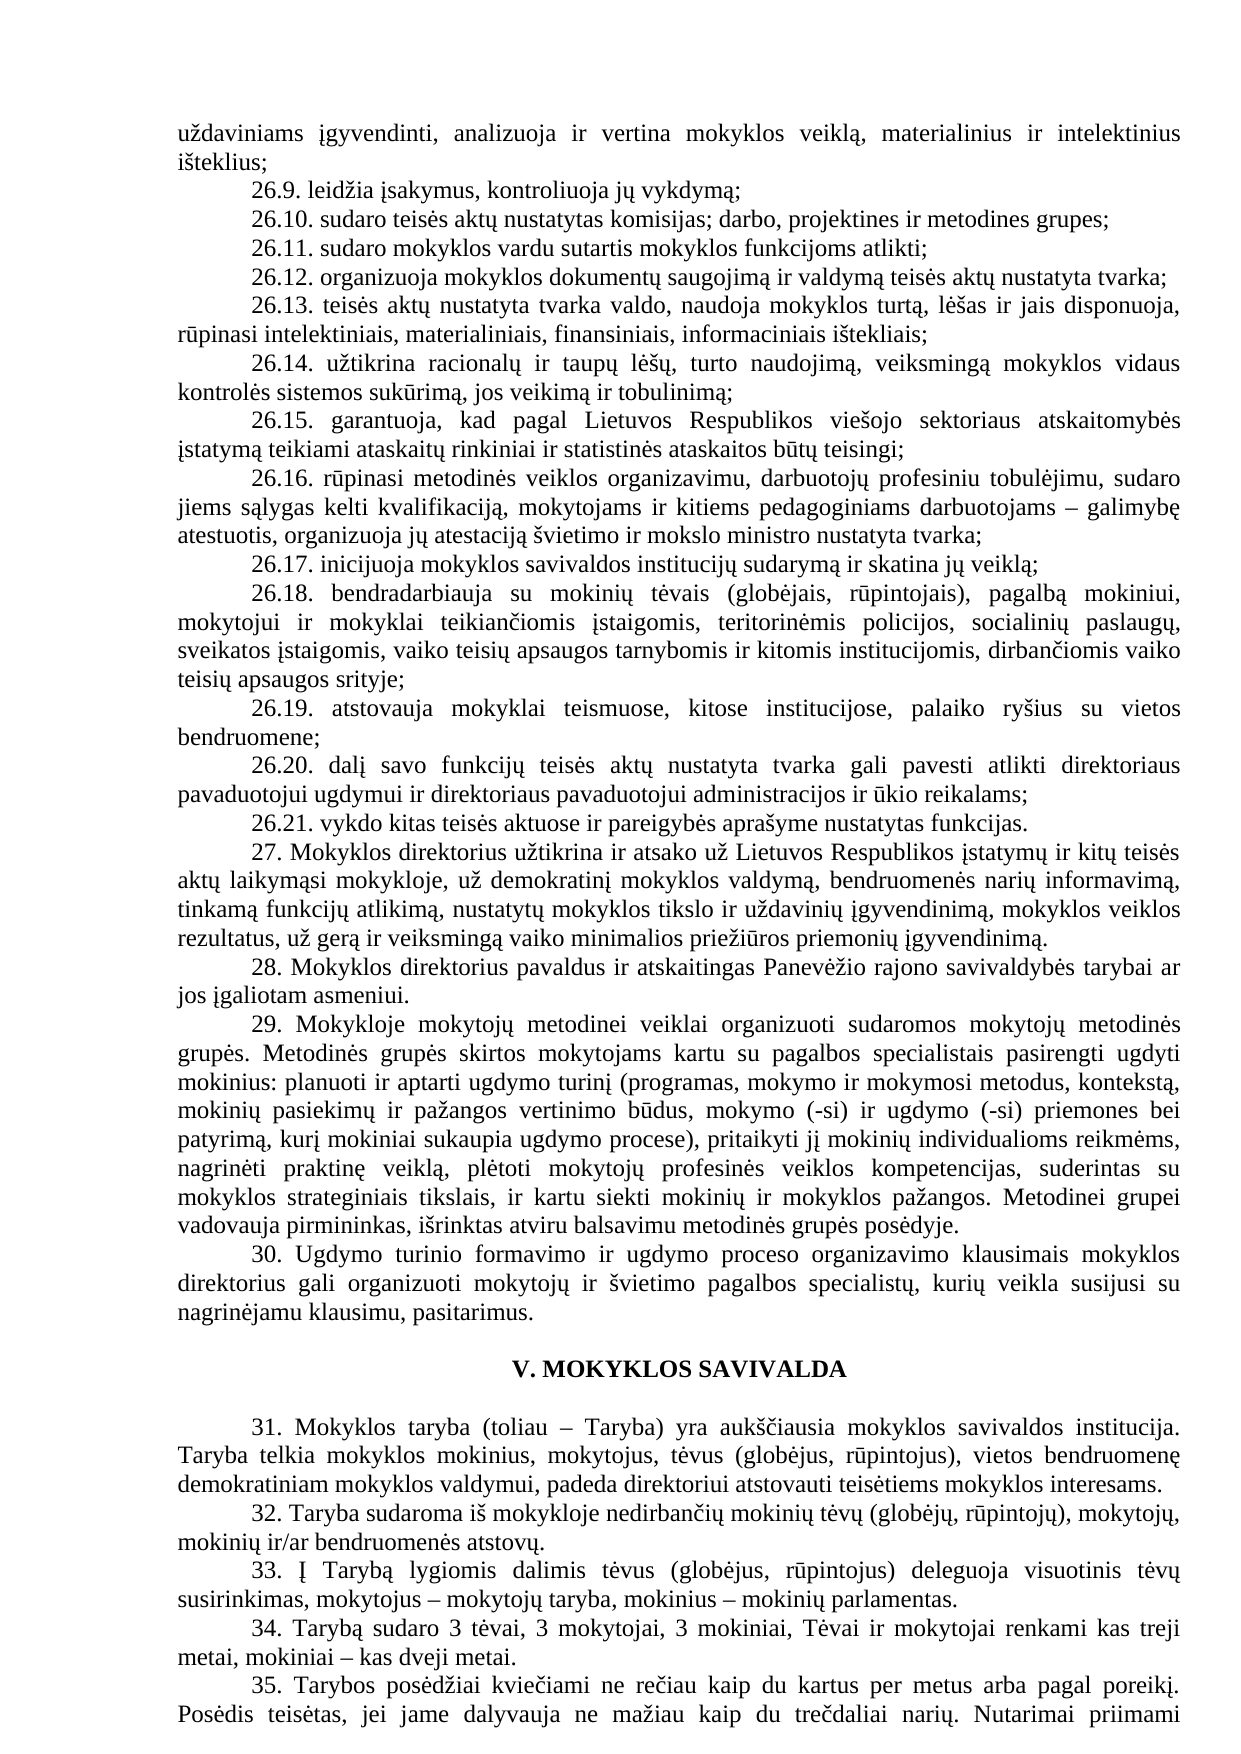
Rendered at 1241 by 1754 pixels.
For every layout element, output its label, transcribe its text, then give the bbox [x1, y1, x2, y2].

text 26.16. rūpinasi metodinės veiklos organizavimu, darbuotojų profesiniu tobulėjimu, sudaro jiems sąlygas kelti kvalifikaciją, mokytojams ir kitiems pedagoginiams darbuotojams – galimybę atestuotis, organizuoja jų atestaciją švietimo ir mokslo ministro nustatyta tvarka; [177, 463, 1181, 549]
text 26.14. užtikrina racionalų ir taupų lėšų, turto naudojimą, veiksmingą mokyklos vidaus kontrolės sistemos sukūrimą, jos veikimą ir tobulinimą; [177, 348, 1181, 406]
text 26.13. teisės aktų nustatyta tvarka valdo, naudoja mokyklos turtą, lėšas ir jais disponuoja, rūpinasi intelektiniais, materialiniais, finansiniais, informaciniais ištekliais; [177, 291, 1181, 348]
text 28. Mokyklos direktorius pavaldus ir atskaitingas Panevėžio rajono savivaldybės tarybai ar jos įgaliotam asmeniui. [177, 952, 1181, 1009]
text uždaviniams įgyvendinti, analizuoja ir vertina mokyklos veiklą, materialinius ir intelektinius išteklius; [177, 118, 1181, 176]
text 26.19. atstovauja mokyklai teismuose, kitose institucijose, palaiko ryšius su vietos bendruomene; [177, 693, 1181, 751]
text 26.10. sudaro teisės aktų nustatytas komisijas; darbo, projektines ir metodines grupes; [177, 204, 1181, 233]
text 29. Mokykloje mokytojų metodinei veiklai organizuoti sudaromos mokytojų metodinės grupės. Metodinės grupės skirtos mokytojams kartu su pagalbos specialistais pasirengti ugdyti mokinius: planuoti ir aptarti ugdymo turinį (programas, mokymo ir mokymosi metodus, kontekstą, mokinių pasiekimų ir pažangos vertinimo būdus, mokymo (-si) ir ugdymo (-si) priemones bei patyrimą, kurį mokiniai sukaupia ugdymo procese), pritaikyti jį mokinių individualioms reikmėms, nagrinėti praktinę veiklą, plėtoti mokytojų profesinės veiklos kompetencijas, suderintas su mokyklos strateginiais tikslais, ir kartu siekti mokinių ir mokyklos pažangos. Metodinei grupei vadovauja pirmininkas, išrinktas atviru balsavimu metodinės grupės posėdyje. [177, 1009, 1181, 1239]
text 26.18. bendradarbiauja su mokinių tėvais (globėjais, rūpintojais), pagalbą mokiniui, mokytojui ir mokyklai teikiančiomis įstaigomis, teritorinėmis policijos, socialinių paslaugų, sveikatos įstaigomis, vaiko teisių apsaugos tarnybomis ir kitomis institucijomis, dirbančiomis vaiko teisių apsaugos srityje; [177, 578, 1181, 693]
text 33. Į Tarybą lygiomis dalimis tėvus (globėjus, rūpintojus) deleguoja visuotinis tėvų susirinkimas, mokytojus – mokytojų taryba, mokinius – mokinių parlamentas. [177, 1556, 1181, 1613]
text 34. Tarybą sudaro 3 tėvai, 3 mokytojai, 3 mokiniai, Tėvai ir mokytojai renkami kas treji metai, mokiniai – kas dveji metai. [177, 1613, 1181, 1671]
text 26.21. vykdo kitas teisės aktuose ir pareigybės aprašyme nustatytas funkcijas. [177, 808, 1181, 837]
text 32. Taryba sudaroma iš mokykloje nedirbančių mokinių tėvų (globėjų, rūpintojų), mokytojų, mokinių ir/ar bendruomenės atstovų. [177, 1498, 1181, 1556]
text 26.9. leidžia įsakymus, kontroliuoja jų vykdymą; [177, 176, 1181, 204]
text 27. Mokyklos direktorius užtikrina ir atsako už Lietuvos Respublikos įstatymų ir kitų teisės aktų laikymąsi mokykloje, už demokratinį mokyklos valdymą, bendruomenės narių informavimą, tinkamą funkcijų atlikimą, nustatytų mokyklos tikslo ir uždavinių įgyvendinimą, mokyklos veiklos rezultatus, už gerą ir veiksmingą vaiko minimalios priežiūros priemonių įgyvendinimą. [177, 837, 1181, 952]
text 26.17. inicijuoja mokyklos savivaldos institucijų sudarymą ir skatina jų veiklą; [177, 549, 1181, 578]
text 26.11. sudaro mokyklos vardu sutartis mokyklos funkcijoms atlikti; [177, 233, 1181, 262]
text 31. Mokyklos taryba (toliau – Taryba) yra aukščiausia mokyklos savivaldos institucija. Taryba telkia mokyklos mokinius, mokytojus, tėvus (globėjus, rūpintojus), vietos bendruomenę demokratiniam mokyklos valdymui, padeda direktoriui atstovauti teisėtiems mokyklos interesams. [177, 1412, 1181, 1498]
text 26.12. organizuoja mokyklos dokumentų saugojimą ir valdymą teisės aktų nustatyta tvarka; [177, 262, 1181, 291]
text 26.15. garantuoja, kad pagal Lietuvos Respublikos viešojo sektoriaus atskaitomybės įstatymą teikiami ataskaitų rinkiniai ir statistinės ataskaitos būtų teisingi; [177, 406, 1181, 463]
text 26.20. dalį savo funkcijų teisės aktų nustatyta tvarka gali pavesti atlikti direktoriaus pavaduotojui ugdymui ir direktoriaus pavaduotojui administracijos ir ūkio reikalams; [177, 751, 1181, 808]
text 30. Ugdymo turinio formavimo ir ugdymo proceso organizavimo klausimais mokyklos direktorius gali organizuoti mokytojų ir švietimo pagalbos specialistų, kurių veikla susijusi su nagrinėjamu klausimu, pasitarimus. [177, 1239, 1181, 1326]
text V. MOKYKLOS SAVIVALDA [177, 1354, 1181, 1383]
text 35. Tarybos posėdžiai kviečiami ne rečiau kaip du kartus per metus arba pagal poreikį. Posėdis teisėtas, jei jame dalyvauja ne mažiau kaip du trečdaliai narių. Nutarimai priimami [177, 1671, 1181, 1728]
